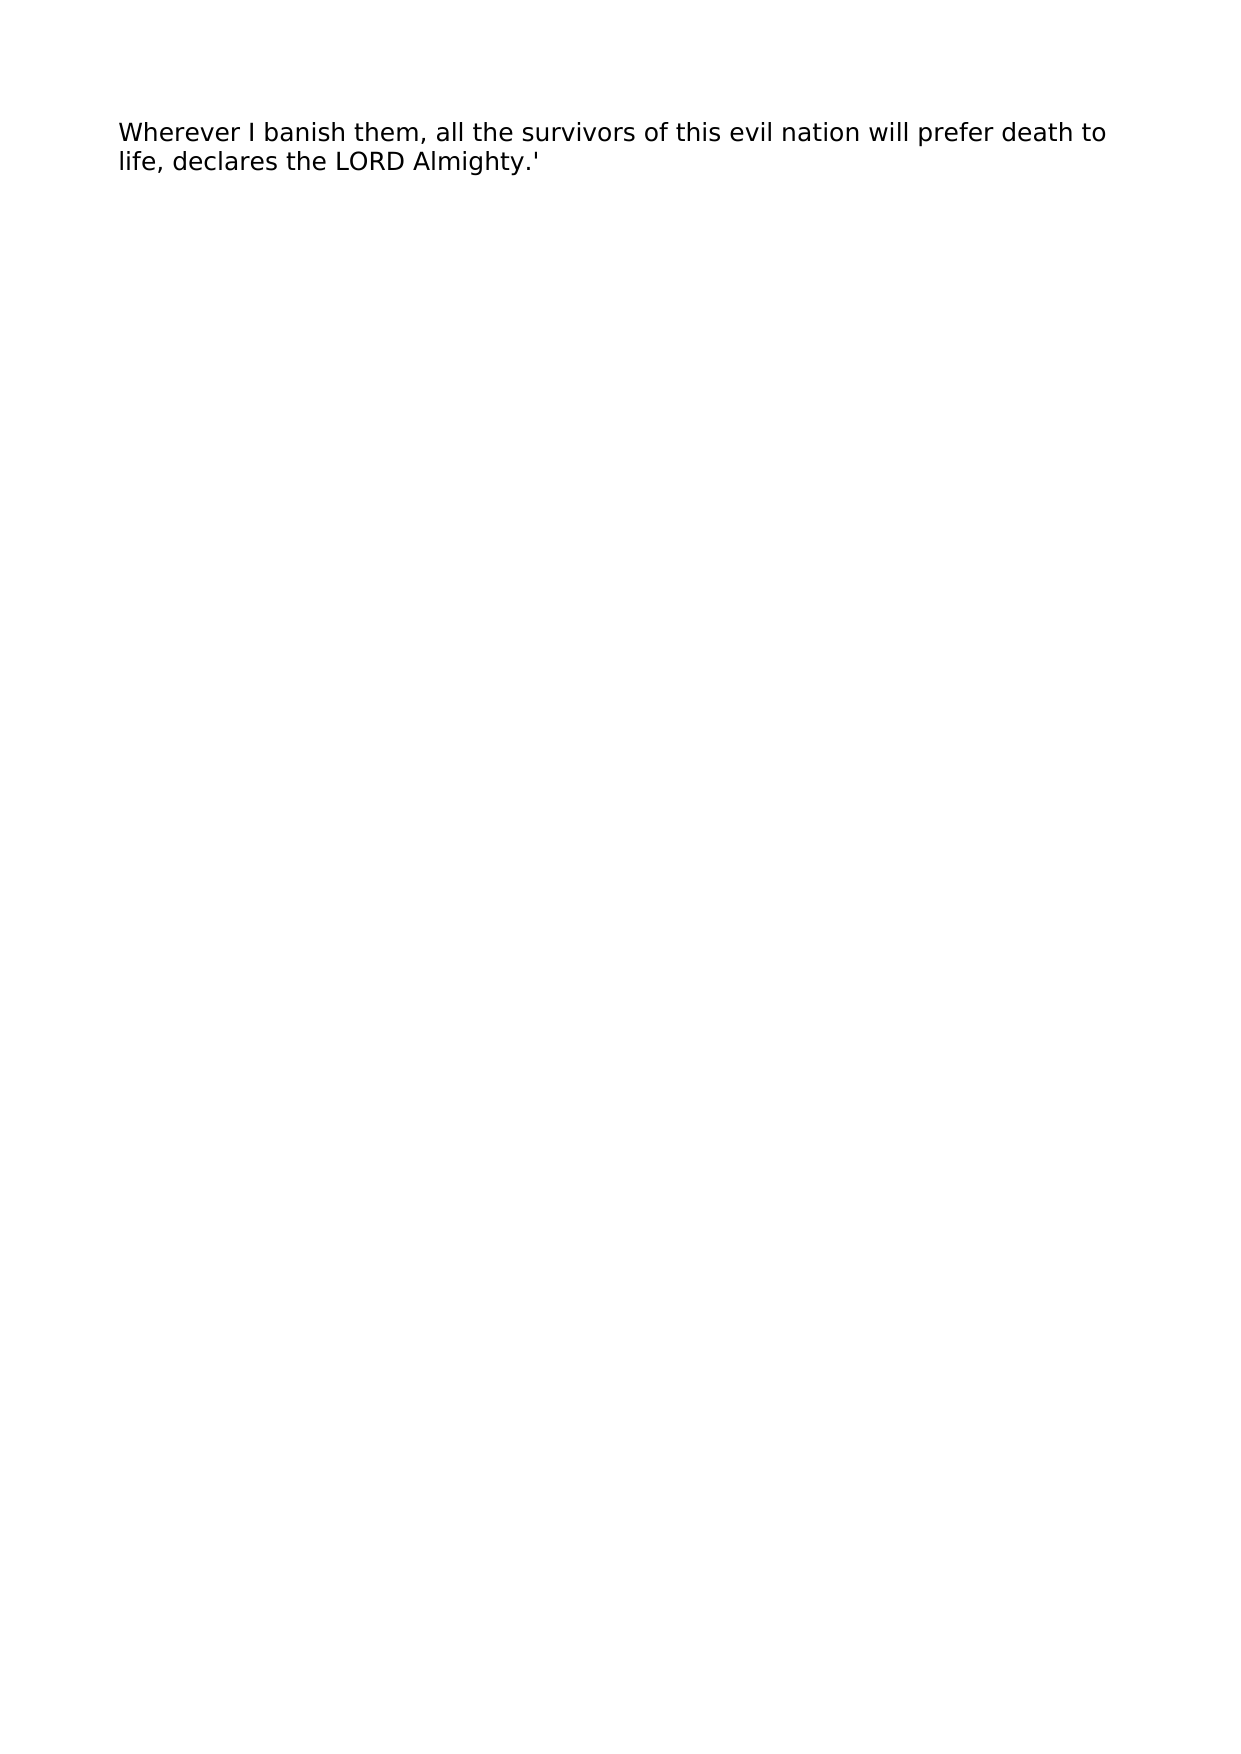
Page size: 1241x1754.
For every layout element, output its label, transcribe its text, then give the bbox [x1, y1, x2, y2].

text Wherever I banish them, all the survivors of this evil nation will prefer death to life, declares the LORD Almighty.' [118, 118, 1122, 176]
